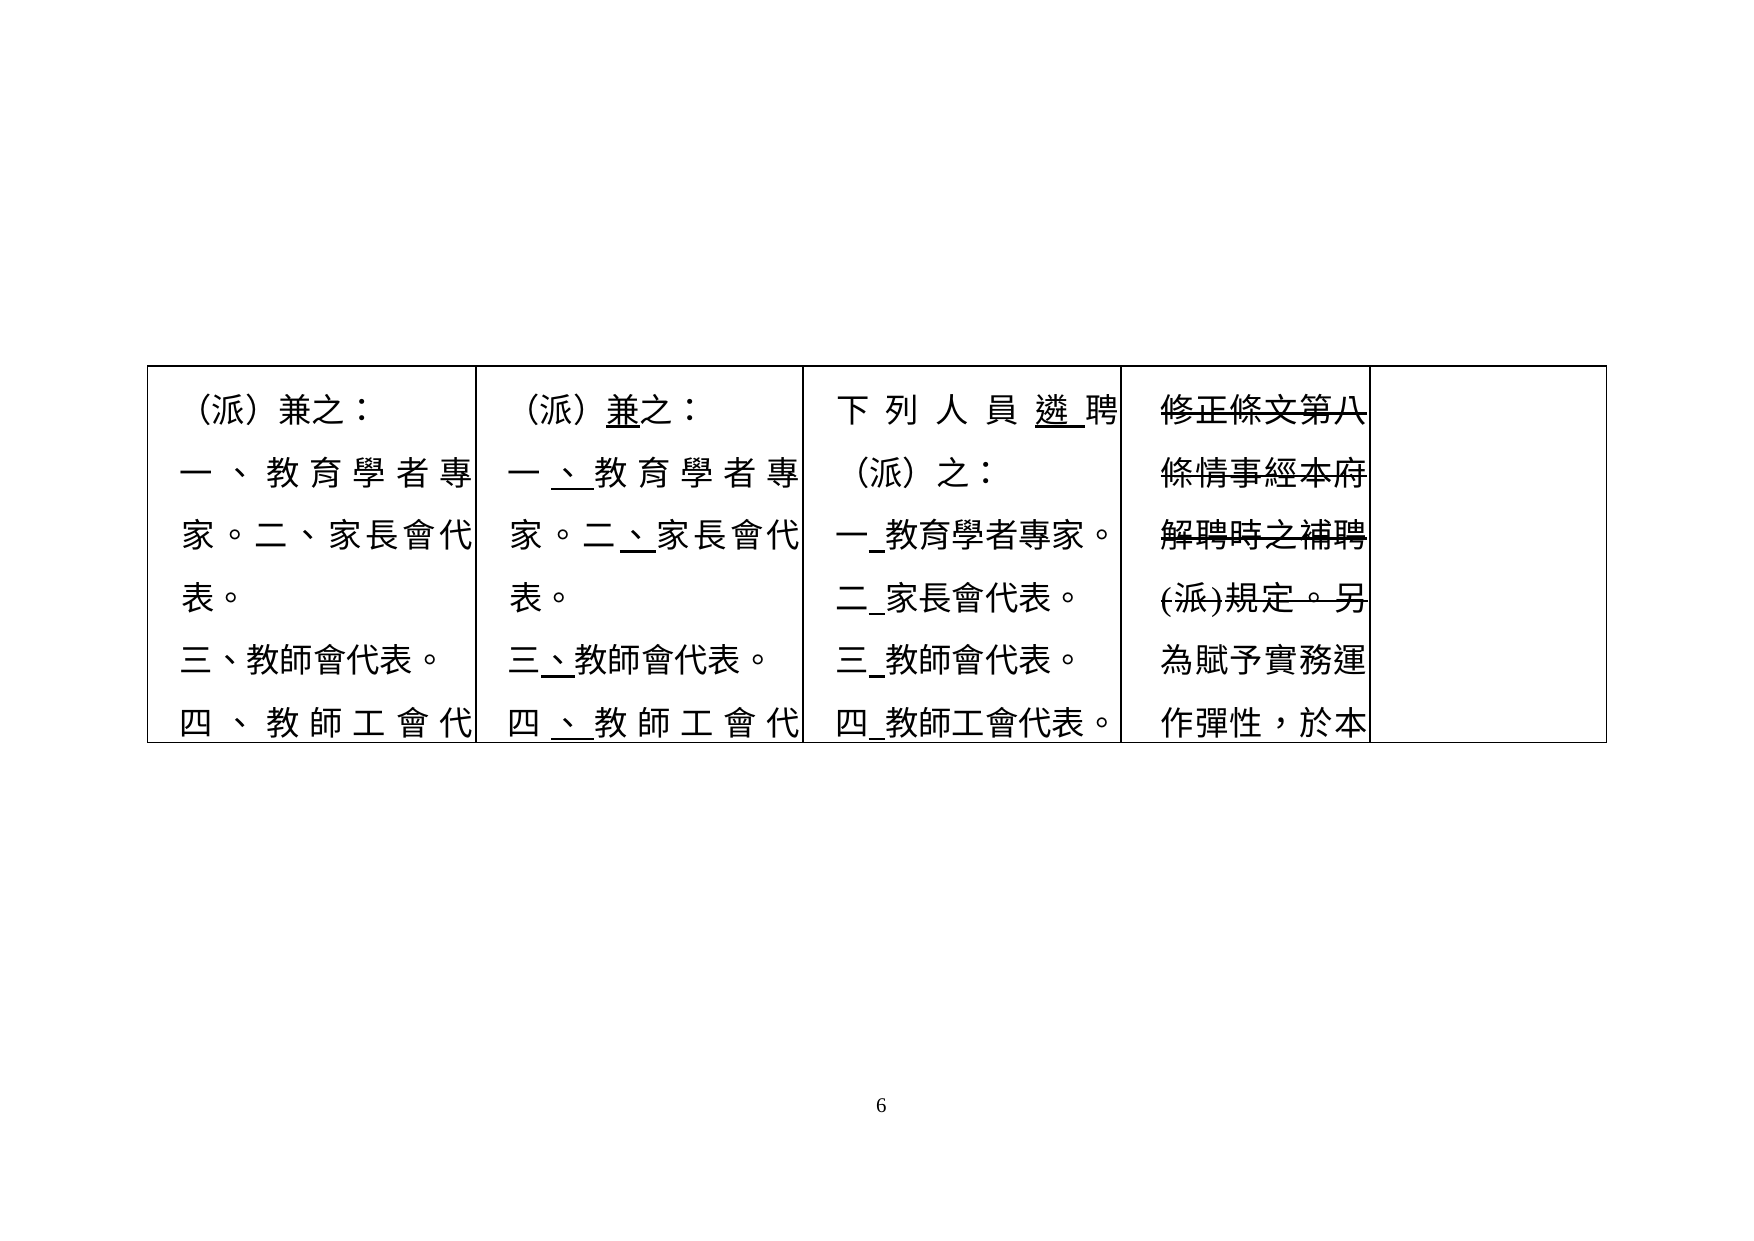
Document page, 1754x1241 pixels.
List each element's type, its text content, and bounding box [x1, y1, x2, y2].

table_cell [1371, 367, 1606, 742]
table_cell 第三條 本會置委員十九人至二十一人，召集人由臺北市政府教育局（以下簡稱教育局）局長兼任，其餘委員由臺北市政府(以下簡稱本府)就下列人員聘（派）兼之： 一、教育學者專家。二、家長會代表。 三、教師會代表。 四、教師工會代表。 五、教師代表。 六、社區代表。 七、弱勢族群代表。 八、教育局代表。 九、學校行政人員代表。 前項委員任期一年，任期屆滿得續聘（派）之；任期內因故出缺或有第八條情事經本府解聘(派)時，得補行遴聘（派）至原任期屆滿之日止。但以機關或團體代表身分出任者，應隨其本職進退。 第一項委員中，任一性別人數不得少於委員總數三分之一。 [148, 367, 475, 742]
table_cell 第三條 本會置委員十九人至二十一人，召集人由臺北市政府教育局（以下簡稱教育局）局長兼任，其餘委員由臺北市政府(以下簡稱本府)就下列人員聘（派）兼之： 一、教育學者專家。二、家長會代表。 三、教師會代表。 四、教師工會代表。 五、教師代表。 六、社區代表。 七、弱勢族群代表。 八、教育局代表。 九、學校行政人員代表。 前項委員任期一年，任期屆滿得續聘（派）之；任期內因故出缺或有第八條情事經本府解聘時，得補行遴聘（派）至原任期屆滿之日止。但以機關或團體代表身分出任者，應隨其本職進退。 第一項委員中，任一性別人數不得少於委員總數三分之一。 [477, 367, 802, 742]
table_cell 第三條 本會置召集人一人，由臺北市政府教育局（以下簡稱教育局）局長兼任，委員十九人至二十一人，除召集人為當然委員外，其餘委員由市長就下列人員遴聘（派）之： 一 教育學者專家。 二 家長會代表。 三 教師會代表。 四 教師工會代表。 五 教師代表。 六 社區代表。 七 弱勢族群代表。 八 教育局代表。 九 學校行政人員代表。 前項委員任期一年，任期屆滿得續聘（派）；任期內因故出缺時，應補行遴聘（派）至原任期屆滿之日止。但以機關代表身分出任者，應隨其本職進退。 第一項委員中，任一性別人數不得少於三分之一。 [804, 367, 1120, 742]
table_cell 修正條文第八條情事經本府解聘時之補聘(派)規定。另為賦予實務運作彈性，於本 [1122, 367, 1369, 742]
